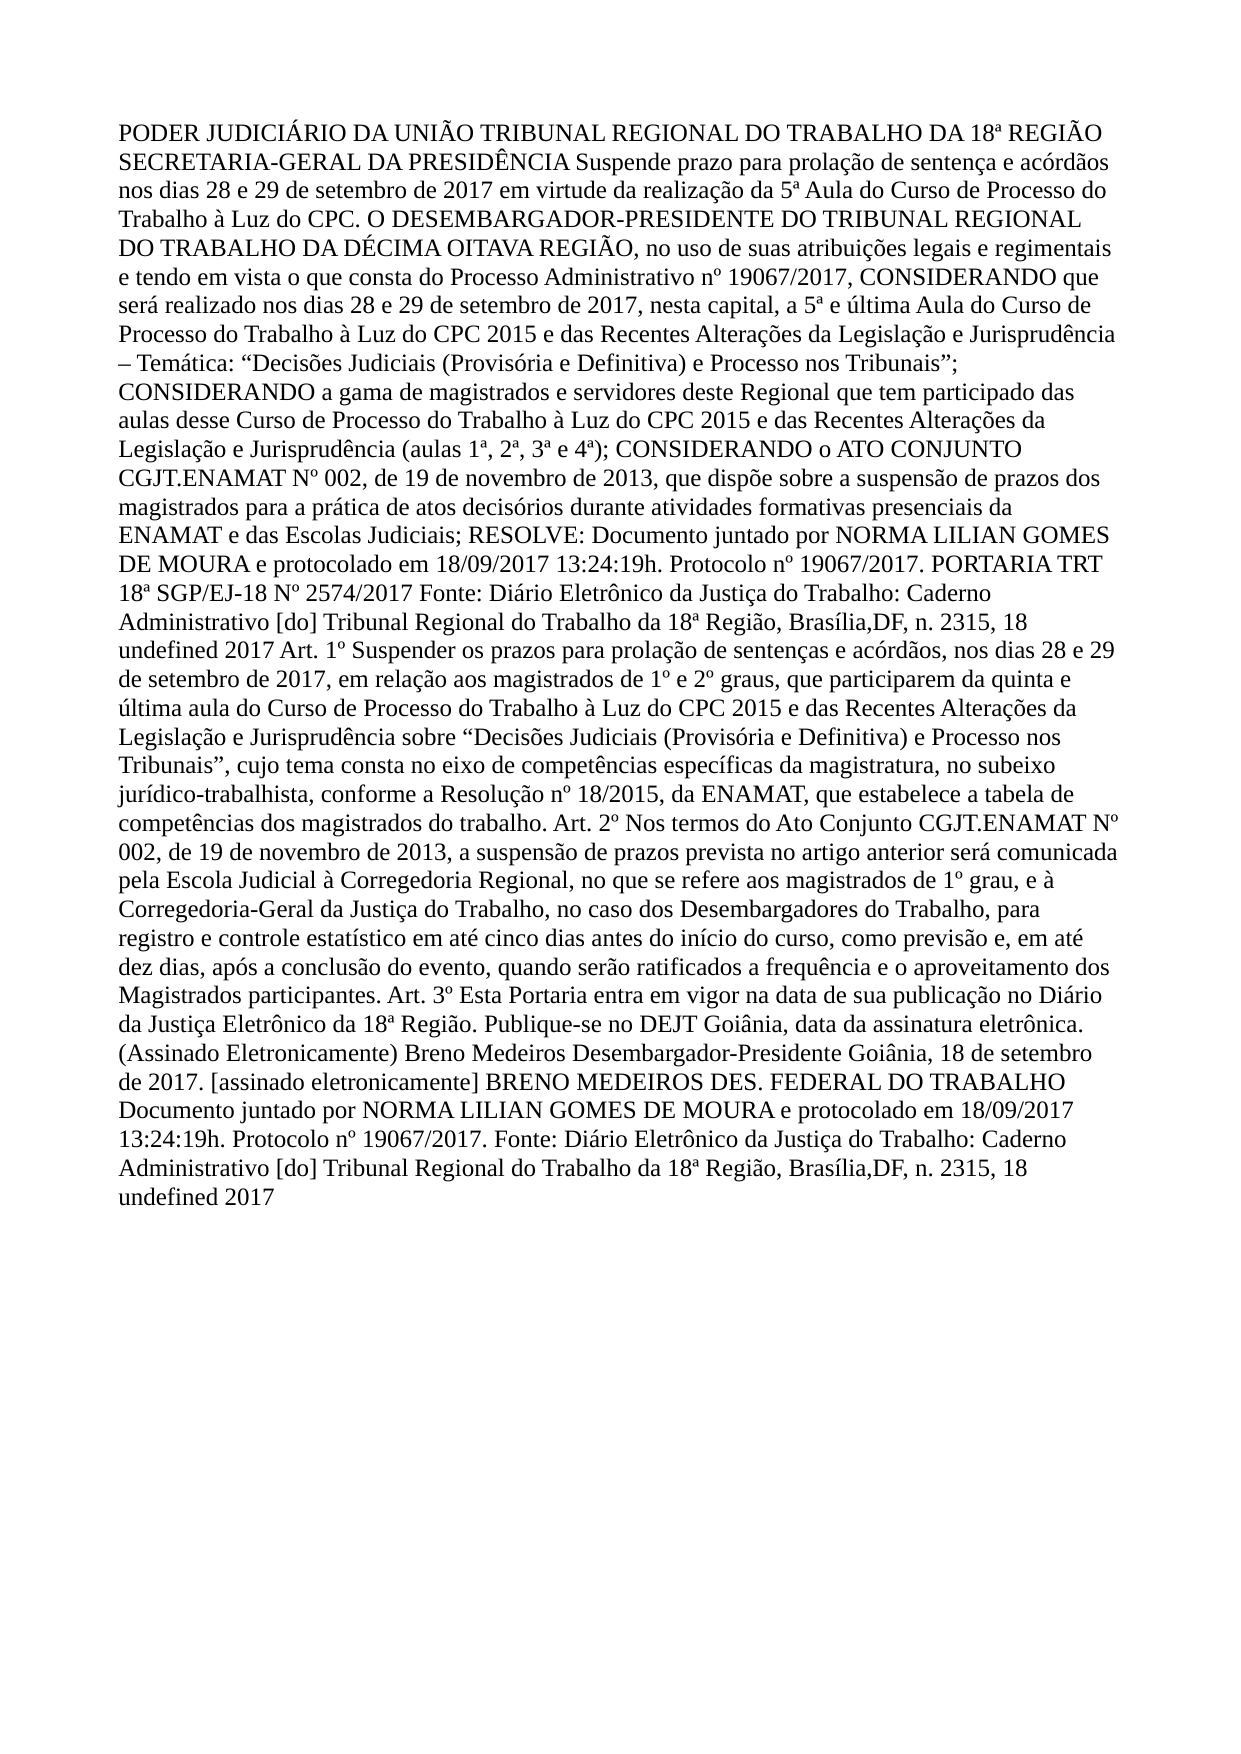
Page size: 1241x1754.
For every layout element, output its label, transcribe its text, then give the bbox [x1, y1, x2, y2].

text PODER JUDICIÁRIO DA UNIÃO TRIBUNAL REGIONAL DO TRABALHO DA 18ª REGIÃO SECRETARIA-GERAL DA PRESIDÊNCIA Suspende prazo para prolação de sentença e acórdãos nos dias 28 e 29 de setembro de 2017 em virtude da realização da 5ª Aula do Curso de Processo do Trabalho à Luz do CPC. O DESEMBARGADOR-PRESIDENTE DO TRIBUNAL REGIONAL DO TRABALHO DA DÉCIMA OITAVA REGIÃO, no uso de suas atribuições legais e regimentais e tendo em vista o que consta do Processo Administrativo nº 19067/2017, CONSIDERANDO que será realizado nos dias 28 e 29 de setembro de 2017, nesta capital, a 5ª e última Aula do Curso de Processo do Trabalho à Luz do CPC 2015 e das Recentes Alterações da Legislação e Jurisprudência – Temática: “Decisões Judiciais (Provisória e Definitiva) e Processo nos Tribunais”; CONSIDERANDO a gama de magistrados e servidores deste Regional que tem participado das aulas desse Curso de Processo do Trabalho à Luz do CPC 2015 e das Recentes Alterações da Legislação e Jurisprudência (aulas 1ª, 2ª, 3ª e 4ª); CONSIDERANDO o ATO CONJUNTO CGJT.ENAMAT Nº 002, de 19 de novembro de 2013, que dispõe sobre a suspensão de prazos dos magistrados para a prática de atos decisórios durante atividades formativas presenciais da ENAMAT e das Escolas Judiciais; RESOLVE: Documento juntado por NORMA LILIAN GOMES DE MOURA e protocolado em 18/09/2017 13:24:19h. Protocolo nº 19067/2017. PORTARIA TRT 18ª SGP/EJ-18 Nº 2574/2017 Fonte: Diário Eletrônico da Justiça do Trabalho: Caderno Administrativo [do] Tribunal Regional do Trabalho da 18ª Região, Brasília,DF, n. 2315, 18 undefined 2017 Art. 1º Suspender os prazos para prolação de sentenças e acórdãos, nos dias 28 e 29 de setembro de 2017, em relação aos magistrados de 1º e 2º graus, que participarem da quinta e última aula do Curso de Processo do Trabalho à Luz do CPC 2015 e das Recentes Alterações da Legislação e Jurisprudência sobre “Decisões Judiciais (Provisória e Definitiva) e Processo nos Tribunais”, cujo tema consta no eixo de competências específicas da magistratura, no subeixo jurídico-trabalhista, conforme a Resolução nº 18/2015, da ENAMAT, que estabelece a tabela de competências dos magistrados do trabalho. Art. 2º Nos termos do Ato Conjunto CGJT.ENAMAT Nº 002, de 19 de novembro de 2013, a suspensão de prazos prevista no artigo anterior será comunicada pela Escola Judicial à Corregedoria Regional, no que se refere aos magistrados de 1º grau, e à Corregedoria-Geral da Justiça do Trabalho, no caso dos Desembargadores do Trabalho, para registro e controle estatístico em até cinco dias antes do início do curso, como previsão e, em até dez dias, após a conclusão do evento, quando serão ratificados a frequência e o aproveitamento dos Magistrados participantes. Art. 3º Esta Portaria entra em vigor na data de sua publicação no Diário da Justiça Eletrônico da 18ª Região. Publique-se no DEJT Goiânia, data da assinatura eletrônica. (Assinado Eletronicamente) Breno Medeiros Desembargador-Presidente Goiânia, 18 de setembro de 2017. [assinado eletronicamente] BRENO MEDEIROS DES. FEDERAL DO TRABALHO Documento juntado por NORMA LILIAN GOMES DE MOURA e protocolado em 18/09/2017 13:24:19h. Protocolo nº 19067/2017. Fonte: Diário Eletrônico da Justiça do Trabalho: Caderno Administrativo [do] Tribunal Regional do Trabalho da 18ª Região, Brasília,DF, n. 2315, 18 undefined 2017 [118, 118, 1122, 1211]
